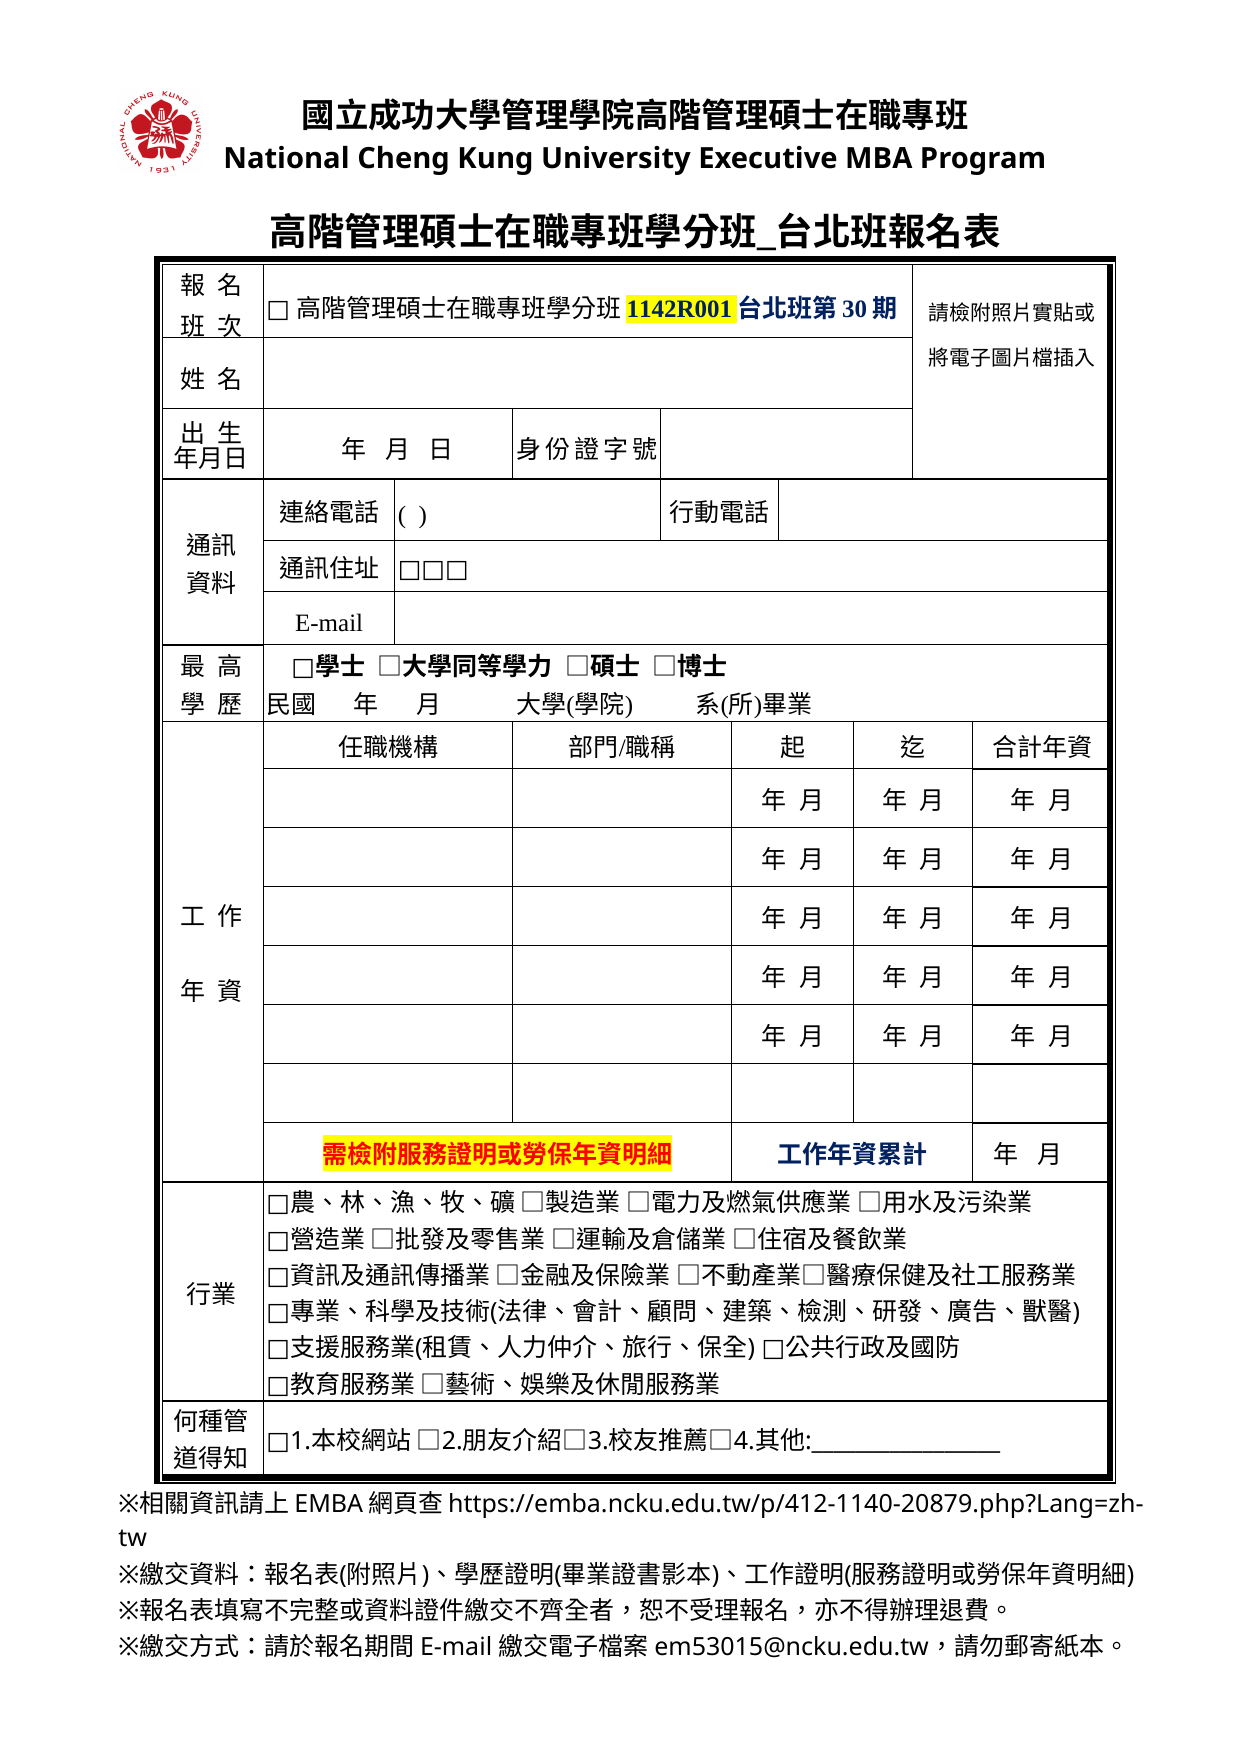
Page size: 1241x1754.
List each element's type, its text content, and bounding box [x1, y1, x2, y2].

text ※繳交方式：請於報名期間 E-mail 繳交電子檔案 em53015@ncku.edu.tw，請勿郵寄紙本。 [118, 1627, 1152, 1663]
table_cell ( ) [395, 480, 660, 540]
table_cell E-mail [264, 592, 394, 644]
table_cell [395, 592, 1107, 644]
table_cell [513, 1005, 731, 1063]
table_cell [973, 1065, 1107, 1122]
table_cell 年 月 [732, 1005, 853, 1063]
table_cell [779, 480, 1107, 540]
table_cell 身份證字號 [513, 409, 660, 478]
table_cell □學士 □大學同等學力 □碩士 □博士 民國 年 月 大學(學院) 系(所)畢業 [264, 645, 1107, 721]
text ※繳交資料：報名表(附照片)、學歷證明(畢業證書影本)、工作證明(服務證明或勞保年資明細) [118, 1554, 1152, 1590]
table_cell 年 月 [973, 888, 1107, 945]
table_cell 任職機構 [264, 722, 512, 768]
table_cell 通訊 資料 [163, 480, 263, 644]
table_cell 部門/職稱 [513, 722, 731, 768]
table_cell 何種管道得知 [163, 1402, 263, 1474]
table_cell 年 月 [973, 947, 1107, 1004]
table_cell [513, 946, 731, 1004]
table_cell □□□ [395, 541, 1107, 591]
table_cell [513, 887, 731, 945]
table_cell 年 月 [973, 1124, 1107, 1181]
table_cell 年 月 [854, 1005, 972, 1063]
table_cell 出 生 年月日 [163, 409, 263, 478]
table_cell □農、林、漁、牧、礦 □製造業 □電力及燃氣供應業 □用水及污染業 □營造業 □批發及零售業 □運輸及倉儲業 □住宿及餐飲業 □資訊及通訊傳播業 □金融及保險業 □不動產業□醫療保健及社工服務業 □專業、科學及技術(法律、會計、顧問、建築、檢測、研發、廣告、獸醫) □支援服務業(租賃、人力仲介、旅行、保全) □公共行政及國防 □教育服務業 □藝術、娛樂及休閒服務業 [264, 1183, 1107, 1400]
table_cell [264, 946, 512, 1004]
table_cell 年 月 [854, 828, 972, 886]
picture [118, 89, 203, 174]
table_cell 需檢附服務證明或勞保年資明細 [264, 1123, 731, 1181]
table_cell 迄 [854, 722, 972, 768]
table_cell 行業 [163, 1183, 263, 1400]
table_cell 起 [732, 722, 853, 768]
table_cell 年 月 [973, 1006, 1107, 1063]
table_header □ 高階管理碩士在職專班學分班1142R001台北班第30期 [264, 265, 912, 337]
table_cell □1.本校網站 □2.朋友介紹□3.校友推薦□4.其他:_________________ [264, 1402, 1107, 1474]
table_header 報 名 班 次 [163, 265, 263, 337]
table_cell 年 月 [973, 828, 1107, 886]
table_cell 工作年資累計 [732, 1123, 972, 1181]
table_cell [513, 828, 731, 886]
table_header 請檢附照片實貼或 將電子圖片檔插入 [913, 265, 1107, 478]
table_cell [264, 828, 512, 886]
table_cell 年 月 [973, 770, 1107, 827]
table_cell 年 月 [854, 946, 972, 1004]
table_cell 最 高 學 歷 [163, 646, 263, 721]
table_cell [264, 1064, 512, 1122]
table_cell [513, 769, 731, 827]
table_cell [854, 1064, 972, 1122]
table_cell 姓 名 [163, 338, 263, 407]
table_cell 工 作 年 資 [163, 722, 263, 1181]
table_cell 年 月 [732, 946, 853, 1004]
table_cell 年 月 [732, 828, 853, 886]
text ※相關資訊請上EMBA網頁查https://emba.ncku.edu.tw/p/412-1140-20879.php?Lang=zh-tw [118, 1484, 1152, 1554]
table_cell [264, 338, 912, 407]
text ※報名表填寫不完整或資料證件繳交不齊全者，恕不受理報名，亦不得辦理退費。 [118, 1590, 1152, 1627]
table_cell 行動電話 [661, 480, 778, 540]
table_cell [661, 409, 912, 478]
table_cell 年 月 日 [264, 409, 512, 478]
table_cell 通訊住址 [264, 541, 394, 591]
table_cell [513, 1064, 731, 1122]
table_cell [264, 1005, 512, 1063]
table_cell 合計年資 [973, 722, 1107, 768]
table_cell [264, 887, 512, 945]
table_cell 連絡電話 [264, 480, 394, 540]
table_cell [264, 769, 512, 827]
table_cell 年 月 [854, 769, 972, 827]
table_cell [732, 1064, 853, 1122]
table_cell 年 月 [732, 769, 853, 827]
table_cell 年 月 [854, 887, 972, 945]
table_cell 年 月 [732, 887, 853, 945]
